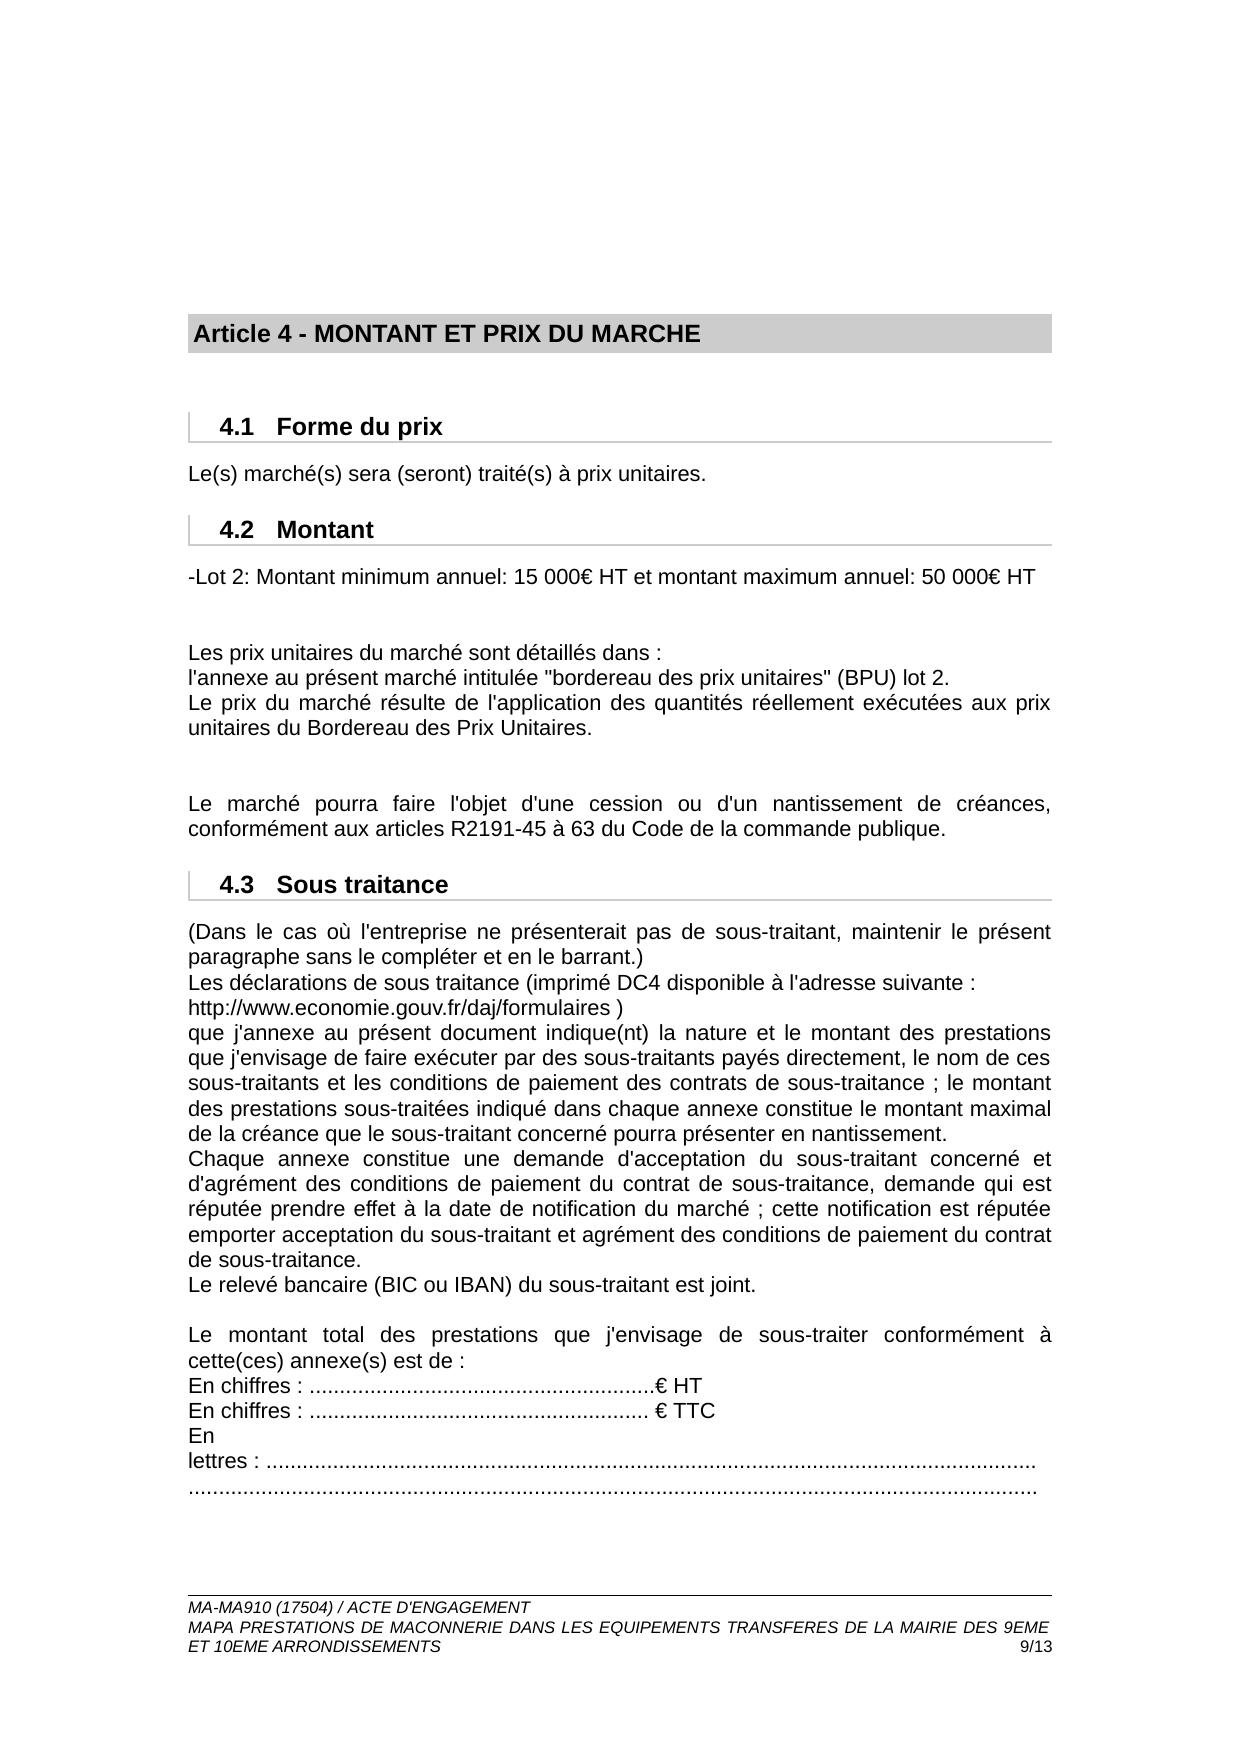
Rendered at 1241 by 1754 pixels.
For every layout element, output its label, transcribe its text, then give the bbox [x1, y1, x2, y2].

text que j'annexe au présent document indique(nt) la nature et le montant des prestations que j'envisage de faire exécuter par des sous-traitants payés directement, le nom de ces sous-traitants et les conditions de paiement des contrats de sous-traitance ; le montant des prestations sous-traitées indiqué dans chaque annexe constitue le montant maximal de la créance que le sous-traitant concerné pourra présenter en nantissement. [188, 1020, 1052, 1146]
text Chaque annexe constitue une demande d'acceptation du sous-traitant concerné et d'agrément des conditions de paiement du contrat de sous-traitance, demande qui est réputée prendre effet à la date de notification du marché ; cette notification est réputée emporter acceptation du sous-traitant et agrément des conditions de paiement du contrat de sous-traitance. [188, 1146, 1052, 1272]
text l'annexe au présent marché intitulée "bordereau des prix unitaires" (BPU) lot 2. [188, 664, 1052, 690]
text Le relevé bancaire (BIC ou IBAN) du sous-traitant est joint. [188, 1272, 1052, 1297]
text -Lot 2: Montant minimum annuel: 15 000€ HT et montant maximum annuel: 50 000€ HT [188, 564, 1052, 589]
subtitle Sous traitance [190, 871, 1052, 899]
subtitle Forme du prix [190, 412, 1052, 441]
text Le prix du marché résulte de l'application des quantités réellement exécutées aux prix unitaires du Bordereau des Prix Unitaires. [188, 690, 1052, 740]
text Le montant total des prestations que j'envisage de sous-traiter conformément à cette(ces) annexe(s) est de : [188, 1322, 1052, 1373]
text En lettres : ............................................................................................................................... [188, 1423, 1052, 1474]
text Le marché pourra faire l'objet d'une cession ou d'un nantissement de créances, conformément aux articles R2191-45 à 63 du Code de la commande publique. [188, 791, 1052, 841]
subtitle MONTANT ET PRIX DU MARCHE [190, 316, 1050, 351]
text Les prix unitaires du marché sont détaillés dans : [188, 639, 1052, 664]
text ............................................................................................................................................ [188, 1474, 1052, 1499]
text http://www.economie.gouv.fr/daj/formulaires ) [188, 995, 1052, 1020]
subtitle Montant [190, 515, 1052, 544]
text Le(s) marché(s) sera (seront) traité(s) à prix unitaires. [188, 461, 1052, 486]
text Les déclarations de sous traitance (imprimé DC4 disponible à l'adresse suivante : [188, 969, 1052, 995]
text (Dans le cas où l'entreprise ne présenterait pas de sous-traitant, maintenir le présent paragraphe sans le compléter et en le barrant.) [188, 919, 1052, 969]
text En chiffres : ........................................................ € TTC [188, 1398, 1052, 1423]
text En chiffres : .........................................................€ HT [188, 1373, 1052, 1398]
